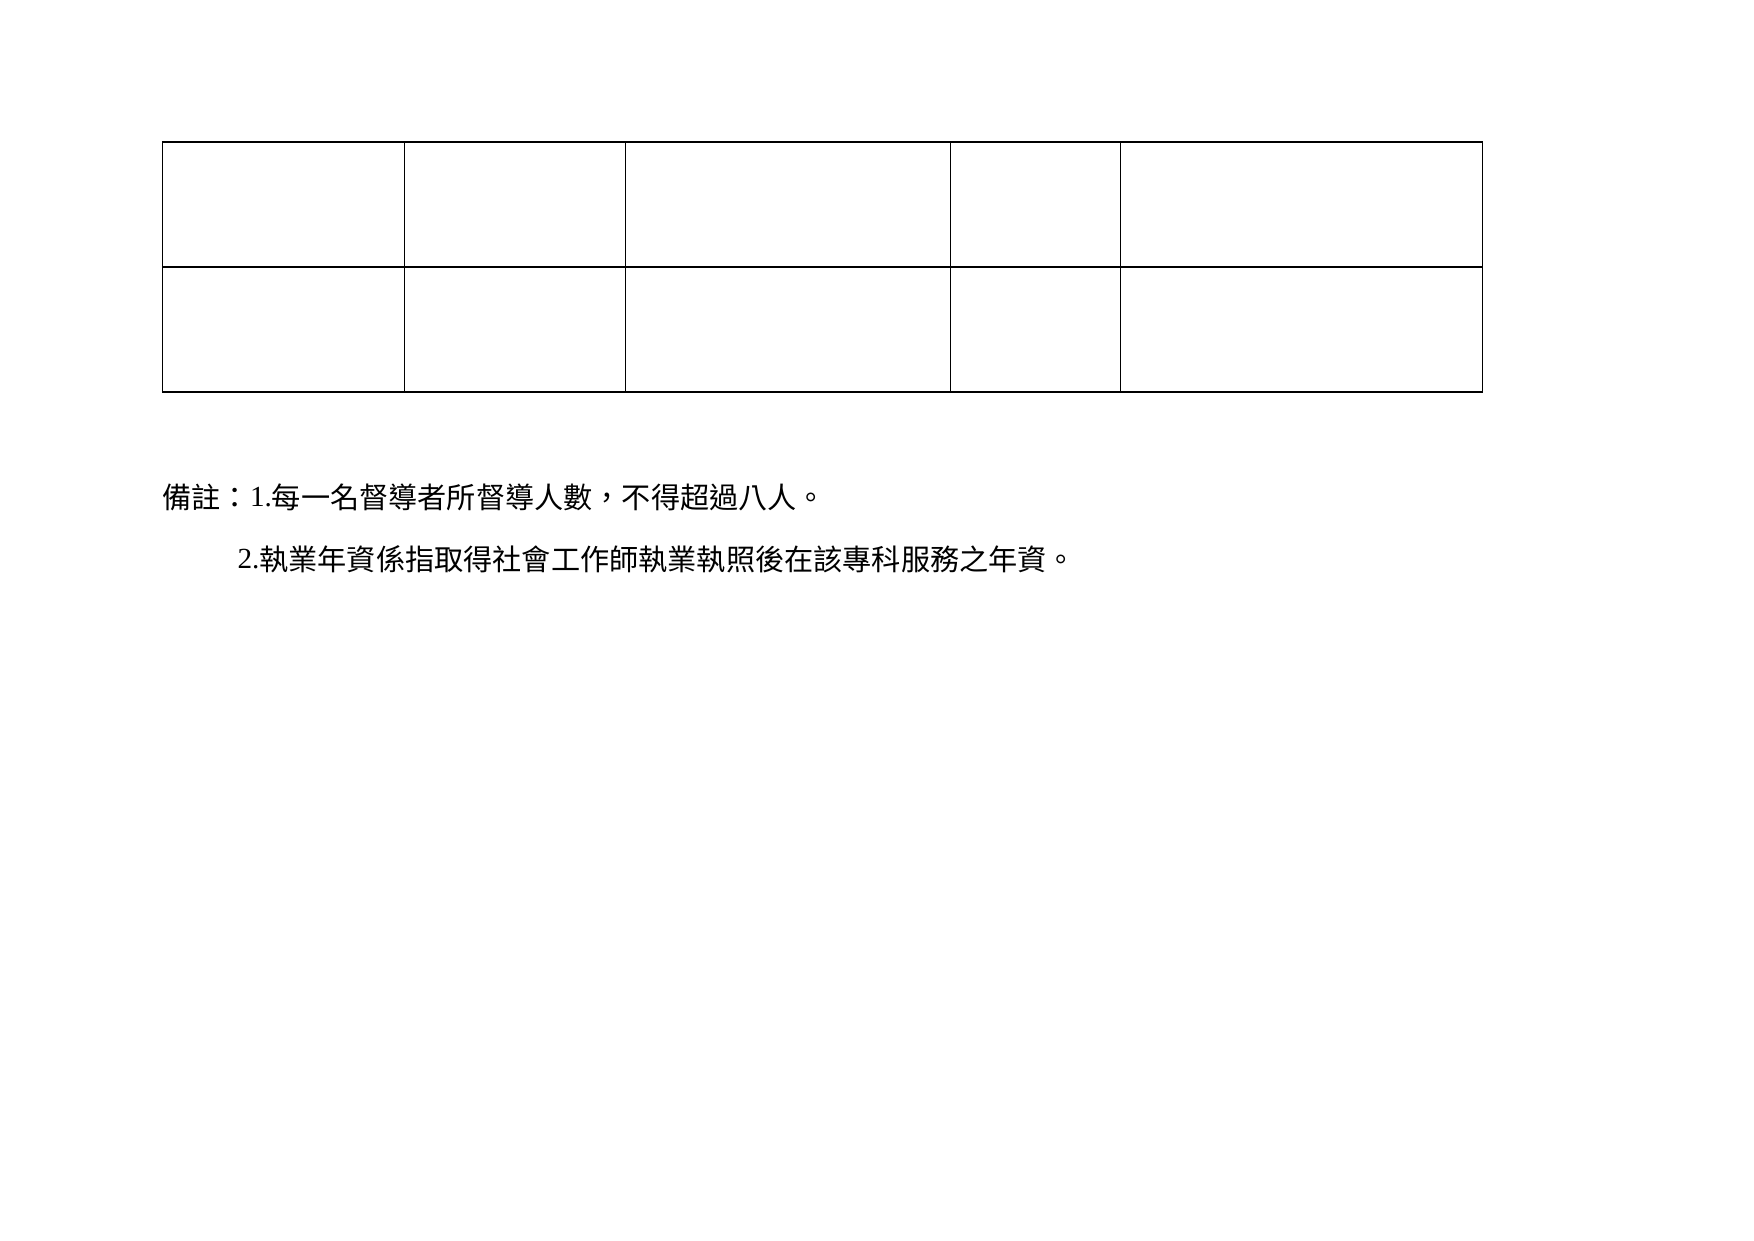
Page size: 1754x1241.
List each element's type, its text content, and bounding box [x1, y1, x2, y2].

text 備註：1.每一名督導者所督導人數，不得超過八人。 [162, 454, 1642, 516]
table_cell [1121, 268, 1482, 391]
table_cell [405, 268, 625, 391]
table_cell [163, 268, 404, 391]
table_cell [951, 268, 1120, 391]
table_cell [405, 143, 625, 266]
table_cell [626, 268, 950, 391]
table_cell [1121, 143, 1482, 266]
table_cell [163, 143, 404, 266]
text 2.執業年資係指取得社會工作師執業執照後在該專科服務之年資。 [237, 516, 1642, 579]
table_cell [626, 143, 950, 266]
table_cell [951, 143, 1120, 266]
